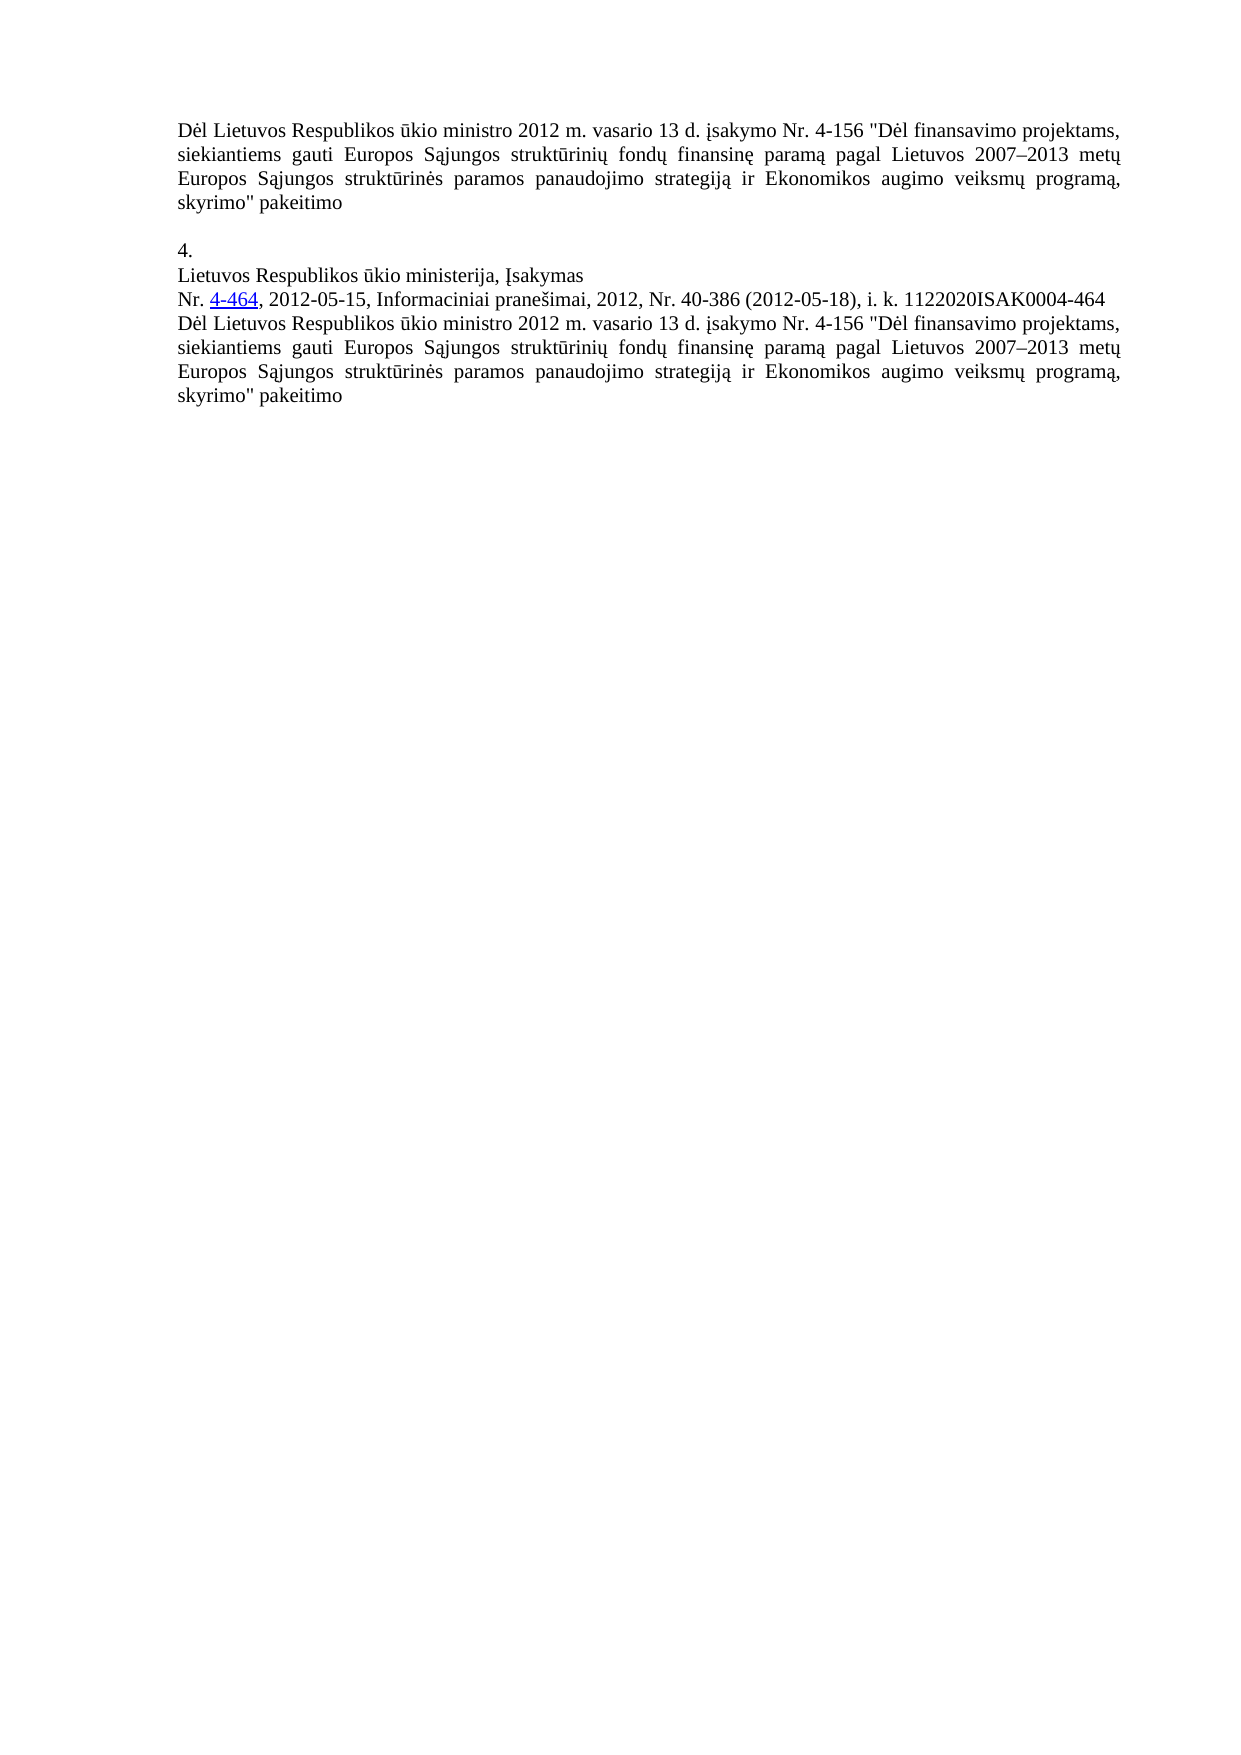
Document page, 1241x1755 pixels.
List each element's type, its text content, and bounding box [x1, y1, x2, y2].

text 4. [177, 238, 1122, 262]
text Nr. 4-464, 2012-05-15, Informaciniai pranešimai, 2012, Nr. 40-386 (2012-05-18), i. k. 1122020ISAK0004-464 [177, 287, 1122, 311]
text Lietuvos Respublikos ūkio ministerija, Įsakymas [177, 262, 1122, 287]
text Dėl Lietuvos Respublikos ūkio ministro 2012 m. vasario 13 d. įsakymo Nr. 4-156 "Dėl finansavimo projektams, siekiantiems gauti Europos Sąjungos struktūrinių fondų finansinę paramą pagal Lietuvos 2007–2013 metų Europos Sąjungos struktūrinės paramos panaudojimo strategiją ir Ekonomikos augimo veiksmų programą, skyrimo" pakeitimo [177, 311, 1122, 407]
text Dėl Lietuvos Respublikos ūkio ministro 2012 m. vasario 13 d. įsakymo Nr. 4-156 "Dėl finansavimo projektams, siekiantiems gauti Europos Sąjungos struktūrinių fondų finansinę paramą pagal Lietuvos 2007–2013 metų Europos Sąjungos struktūrinės paramos panaudojimo strategiją ir Ekonomikos augimo veiksmų programą, skyrimo" pakeitimo [177, 118, 1122, 214]
